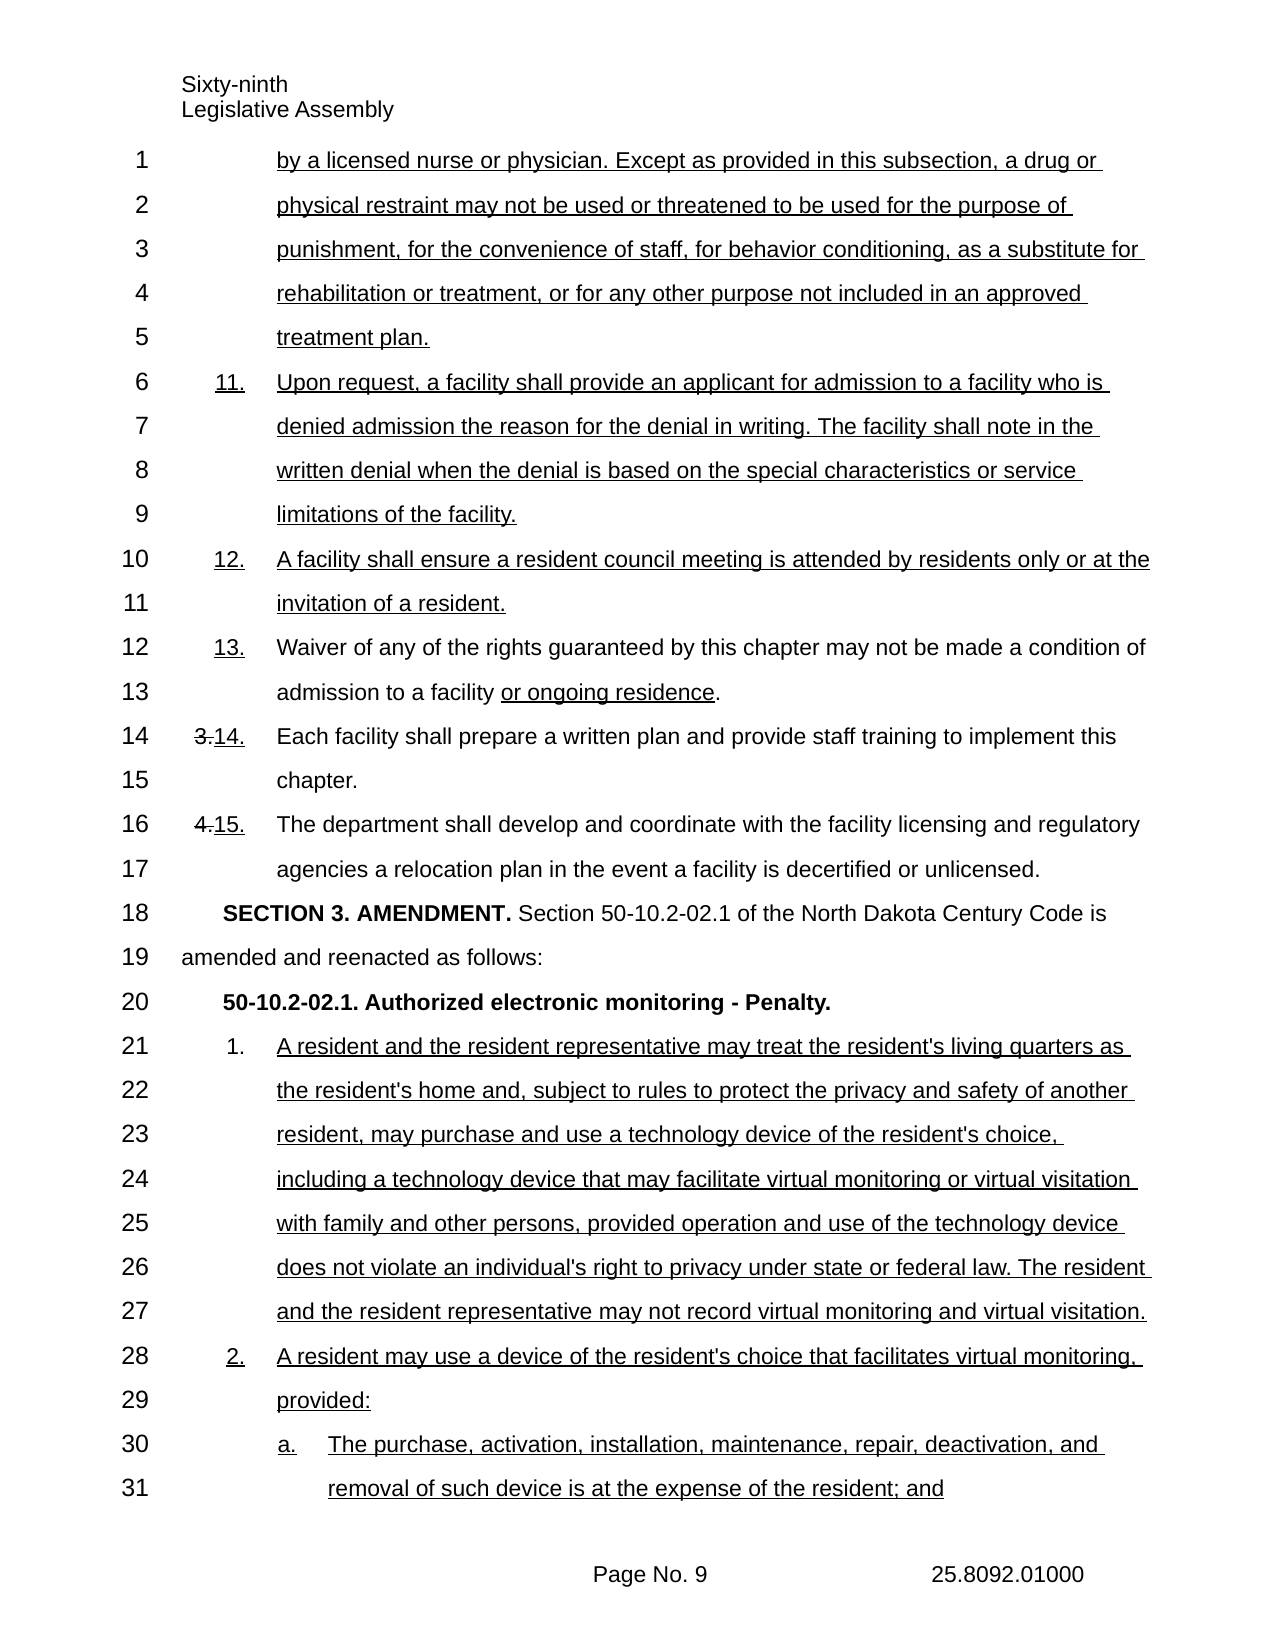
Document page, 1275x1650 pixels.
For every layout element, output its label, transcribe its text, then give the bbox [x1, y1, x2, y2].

text 13. Waiver of any of the rights guaranteed by this chapter may not be made a condition of admission to a facility or ongoing residence. [181, 620, 1154, 709]
text a. The purchase, activation, installation, maintenance, repair, deactivation, and removal of such device is at the expense of the resident; and [181, 1417, 1154, 1506]
text 12. A facility shall ensure a resident council meeting is attended by residents only or at the invitation of a resident. [181, 532, 1154, 620]
text 4.15. The department shall develop and coordinate with the facility licensing and regulatory agencies a relocation plan in the event a facility is decertified or unlicensed. [181, 797, 1154, 886]
text by a licensed nurse or physician. Except as provided in this subsection, a drug or physical restraint may not be used or threatened to be used for the purpose of punishment, for the convenience of staff, for behavior conditioning, as a substitute for rehabilitation or treatment, or for any other purpose not included in an approved treatment plan. [181, 133, 1154, 355]
text 1. A resident and the resident representative may treat the resident's living quarters as the resident's home and, subject to rules to protect the privacy and safety of another resident, may purchase and use a technology device of the resident's choice, including a technology device that may facilitate virtual monitoring or virtual visitation with family and other persons, provided operation and use of the technology device does not violate an individual's right to privacy under state or federal law. The resident and the resident representative may not record virtual monitoring and virtual visitation. [181, 1019, 1154, 1329]
text 3.14. Each facility shall prepare a written plan and provide staff training to implement this chapter. [181, 709, 1154, 797]
text 11. Upon request, a facility shall provide an applicant for admission to a facility who is denied admission the reason for the denial in writing. The facility shall note in the written denial when the denial is based on the special characteristics or service limitations of the facility. [181, 355, 1154, 532]
text 2. A resident may use a device of the resident's choice that facilitates virtual monitoring, provided: [181, 1329, 1154, 1417]
text SECTION 3. AMENDMENT. Section 50‑10.2‑02.1 of the North Dakota Century Code is amended and reenacted as follows: [181, 886, 1154, 974]
subtitle 50‑10.2‑02.1. Authorized electronic monitoring ‑ Penalty. [181, 974, 1154, 1019]
